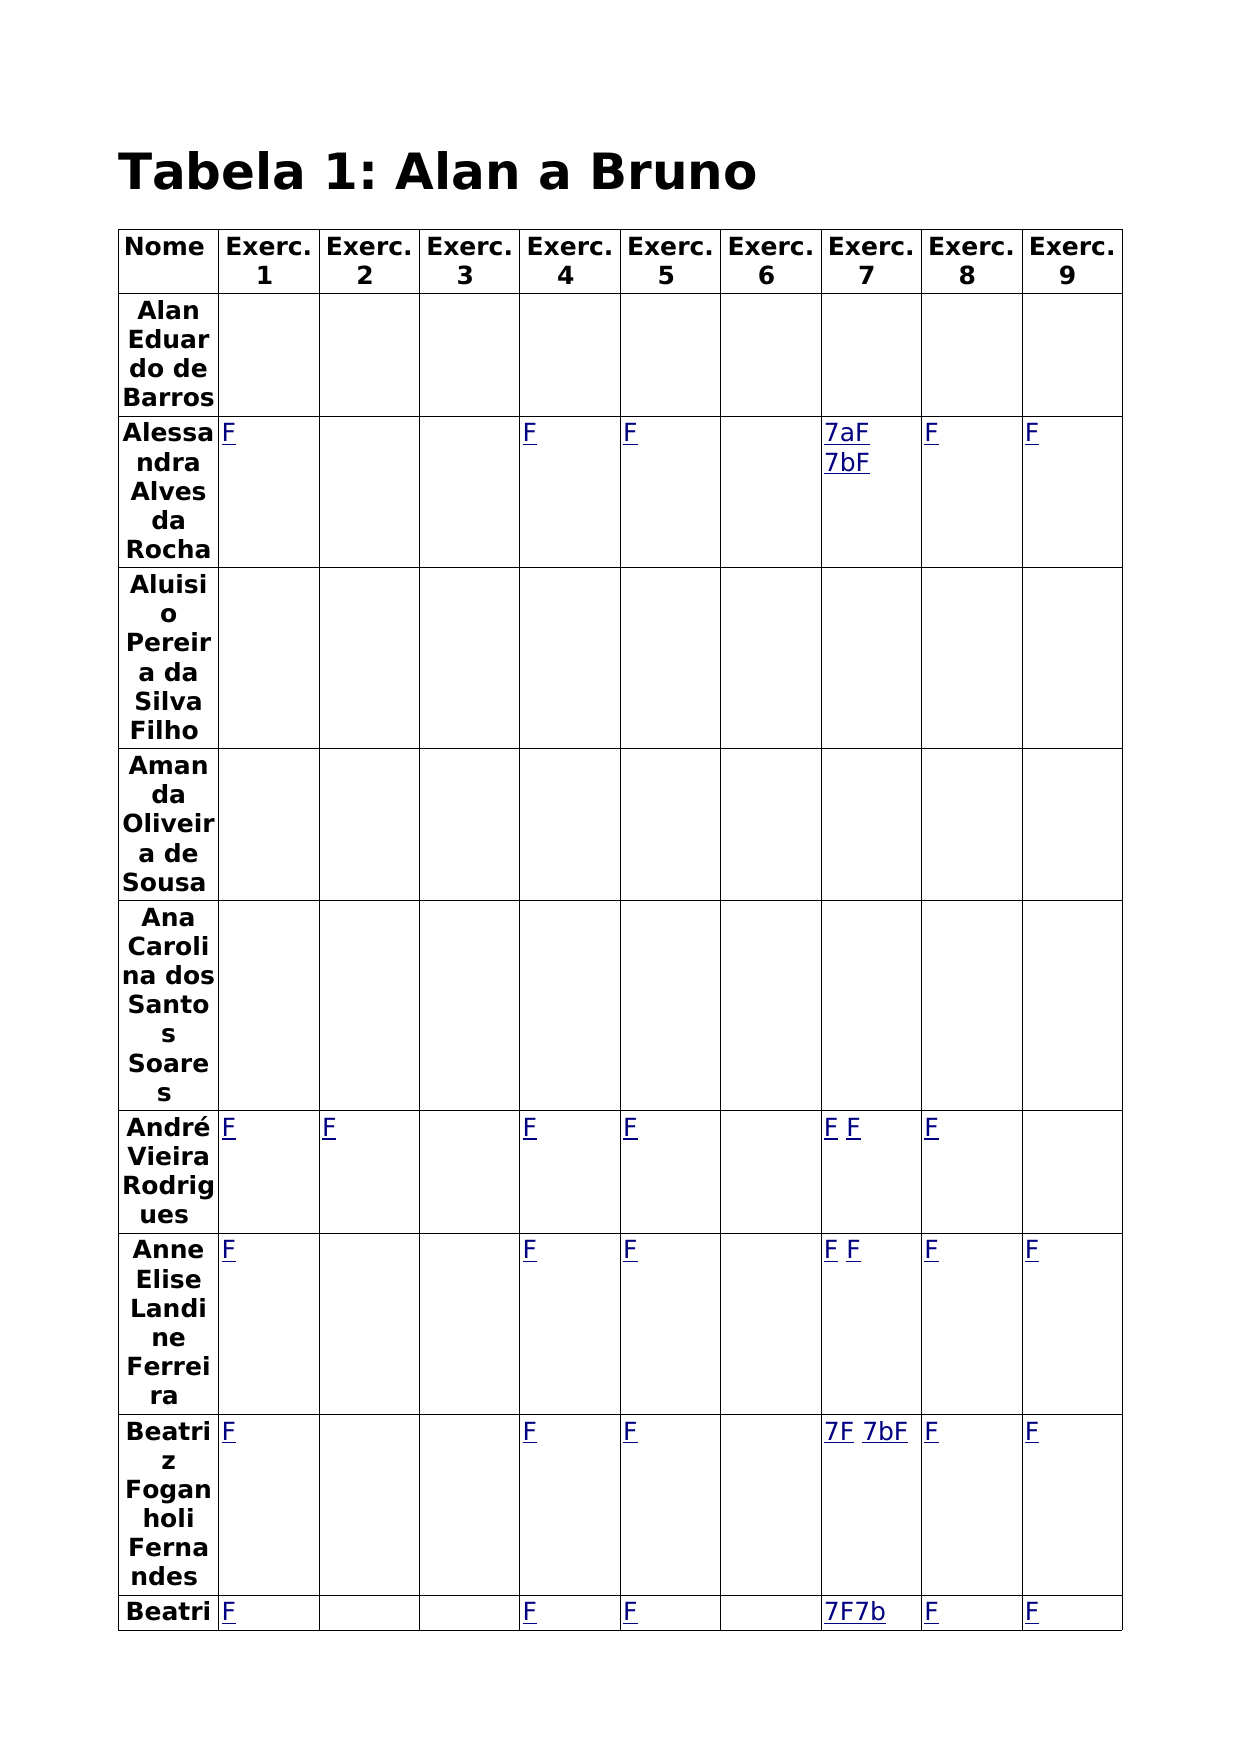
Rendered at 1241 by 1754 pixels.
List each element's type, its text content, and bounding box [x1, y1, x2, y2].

table_cell [822, 901, 921, 1110]
table_header Exerc.4 [520, 230, 620, 293]
table_cell F [922, 1415, 1022, 1594]
table_cell F F [822, 1111, 921, 1233]
table_cell [721, 1596, 821, 1630]
table_header Exerc.8 [922, 230, 1022, 293]
table_cell F [1023, 1234, 1122, 1414]
table_cell [320, 1234, 419, 1414]
table_cell F [922, 1596, 1022, 1630]
table_cell [621, 568, 720, 748]
table_cell [219, 901, 319, 1110]
table_cell [721, 294, 821, 416]
table_cell F [922, 417, 1022, 567]
table_cell Aluisio Pereira da Silva Filho [119, 568, 218, 748]
table_cell [320, 1596, 419, 1630]
table_cell [621, 749, 720, 900]
table_cell F [219, 1234, 319, 1414]
table_cell Alessandra Alves da Rocha [119, 417, 218, 567]
table_cell F [520, 1415, 620, 1594]
table_header Exerc.7 [822, 230, 921, 293]
table_cell [320, 417, 419, 567]
table_cell F [1023, 1415, 1122, 1594]
table_cell [1023, 749, 1122, 900]
table_cell F [219, 1111, 319, 1233]
table_cell [922, 901, 1022, 1110]
table_cell [922, 294, 1022, 416]
table_cell [320, 568, 419, 748]
table_cell [420, 749, 519, 900]
table_cell [420, 901, 519, 1110]
table_header Exerc.9 [1023, 230, 1122, 293]
table_cell [320, 901, 419, 1110]
subtitle Tabela 1: Alan a Bruno [118, 143, 1122, 201]
table_cell [219, 294, 319, 416]
table_cell [320, 294, 419, 416]
table_header Exerc.2 [320, 230, 419, 293]
table_cell [822, 749, 921, 900]
table_cell Alan Eduardo de Barros [119, 294, 218, 416]
table_cell 7F 7bF [822, 1415, 921, 1594]
table_cell F [922, 1234, 1022, 1414]
table_cell F [520, 1234, 620, 1414]
table_header Exerc.5 [621, 230, 720, 293]
table_cell [520, 749, 620, 900]
table_cell 7aF 7bF [822, 417, 921, 567]
table_cell F [1023, 1596, 1122, 1630]
table_cell F [520, 1111, 620, 1233]
table_cell [219, 568, 319, 748]
table_cell [822, 294, 921, 416]
table_cell Beatri [119, 1596, 218, 1630]
table_cell [420, 568, 519, 748]
table_cell F F [822, 1234, 921, 1414]
table_cell [420, 1415, 519, 1594]
table_cell [219, 749, 319, 900]
table_cell [922, 749, 1022, 900]
table_cell [721, 1415, 821, 1594]
table_cell [721, 1234, 821, 1414]
table_cell [420, 1596, 519, 1630]
table_cell Amanda Oliveira de Sousa [119, 749, 218, 900]
table_cell [420, 294, 519, 416]
table_cell [721, 417, 821, 567]
table_cell [420, 1234, 519, 1414]
table_cell [1023, 568, 1122, 748]
table_cell [320, 1415, 419, 1594]
table_cell F [621, 417, 720, 567]
table_cell [721, 1111, 821, 1233]
table_cell [1023, 901, 1122, 1110]
table_cell André Vieira Rodrigues [119, 1111, 218, 1233]
table_cell F [621, 1596, 720, 1630]
table_cell [621, 294, 720, 416]
table_cell F [621, 1415, 720, 1594]
table_header Exerc.3 [420, 230, 519, 293]
table_cell F [621, 1234, 720, 1414]
table_cell [420, 417, 519, 567]
table_cell [1023, 1111, 1122, 1233]
table_cell F [219, 1596, 319, 1630]
table_header Exerc.1 [219, 230, 319, 293]
table_cell [922, 568, 1022, 748]
table_cell F [922, 1111, 1022, 1233]
table_cell Anne Elise Landine Ferreira [119, 1234, 218, 1414]
table_cell F [520, 1596, 620, 1630]
table_cell [520, 568, 620, 748]
table_cell [822, 568, 921, 748]
table_cell F [621, 1111, 720, 1233]
table_cell F [1023, 417, 1122, 567]
table_cell Ana Carolina dos Santos Soares [119, 901, 218, 1110]
table_cell [721, 901, 821, 1110]
table_cell [520, 294, 620, 416]
table_cell [1023, 294, 1122, 416]
table_cell [721, 749, 821, 900]
table_header Exerc.6 [721, 230, 821, 293]
table_cell F [219, 417, 319, 567]
table_cell Beatriz Foganholi Fernandes [119, 1415, 218, 1594]
table_cell F [219, 1415, 319, 1594]
table_cell [621, 901, 720, 1110]
table_cell 7F7b [822, 1596, 921, 1630]
table_cell [721, 568, 821, 748]
table_cell F [520, 417, 620, 567]
table_cell F [320, 1111, 419, 1233]
table_header Nome [119, 230, 218, 293]
table_cell [520, 901, 620, 1110]
table_cell [420, 1111, 519, 1233]
table_cell [320, 749, 419, 900]
